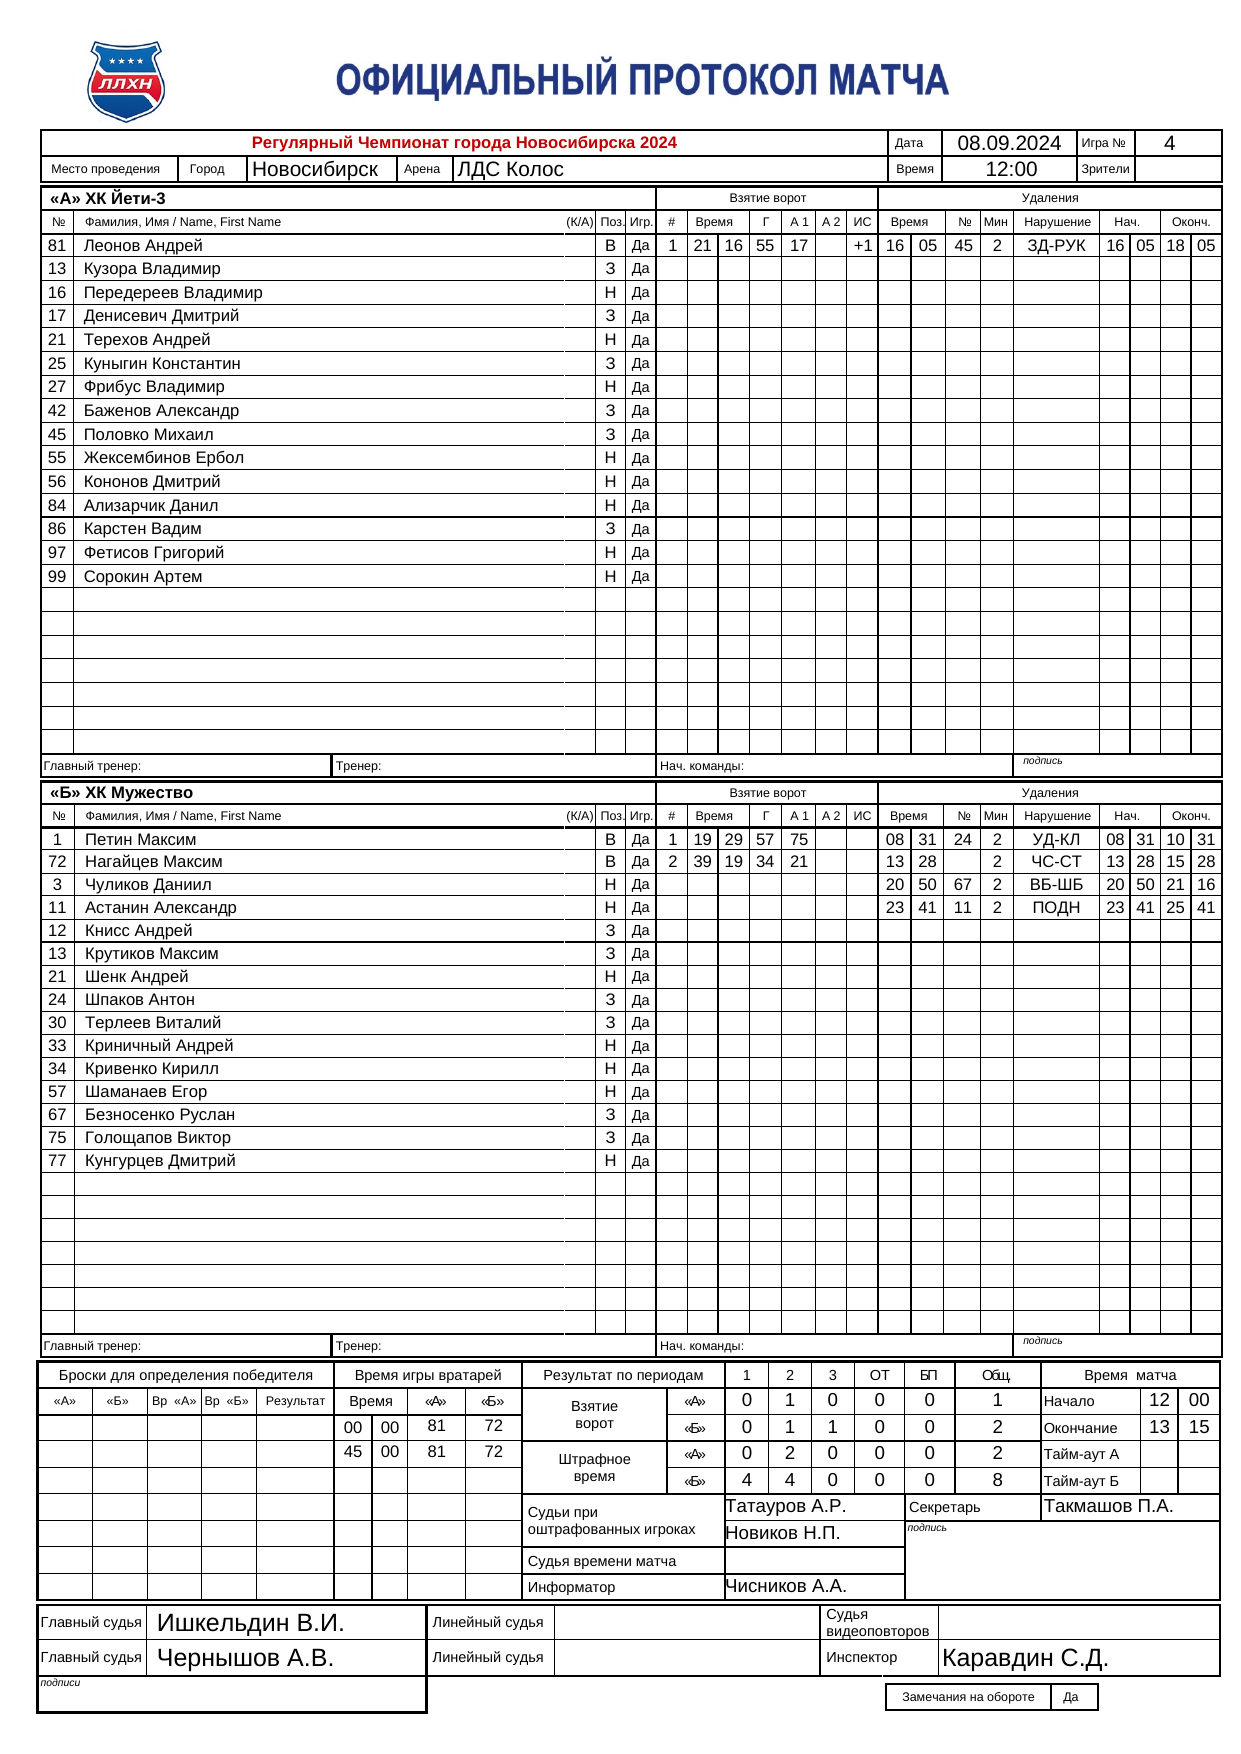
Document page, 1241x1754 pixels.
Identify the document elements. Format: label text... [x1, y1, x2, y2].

table_cell [981, 1196, 1013, 1218]
table_cell Главный судья [39, 1606, 146, 1639]
table_cell [626, 1242, 655, 1264]
table_cell [1014, 328, 1099, 351]
table_cell [946, 612, 980, 634]
table_cell Н [596, 281, 625, 303]
table_cell ИС [847, 211, 877, 233]
table_cell [912, 423, 945, 445]
table_cell [1131, 1288, 1160, 1310]
table_cell [688, 612, 717, 634]
table_cell [1192, 1196, 1221, 1218]
table_cell [816, 1242, 846, 1264]
table_cell [816, 1311, 846, 1333]
table_cell [565, 423, 595, 445]
table_cell 16 [1192, 874, 1221, 895]
table_cell [1100, 1104, 1129, 1126]
table_cell [719, 541, 749, 564]
table_cell [565, 1242, 595, 1264]
table_cell [93, 1521, 147, 1546]
table_cell [565, 1127, 595, 1149]
table_cell [1100, 1081, 1129, 1103]
table_cell [912, 1311, 943, 1333]
table_cell В [596, 850, 625, 872]
table_cell [750, 896, 781, 918]
table_cell [688, 1265, 717, 1287]
table_cell [74, 659, 564, 682]
table_cell [1100, 1035, 1129, 1057]
table_cell [42, 707, 73, 729]
table_cell [257, 1521, 333, 1546]
table_cell [944, 850, 980, 872]
table_cell [981, 281, 1013, 303]
table_cell [1131, 612, 1160, 634]
table_cell [1100, 1288, 1129, 1310]
table_cell [946, 257, 980, 280]
table_cell [596, 1173, 625, 1195]
table_cell [782, 423, 815, 445]
table_cell 05 [912, 235, 945, 256]
table_cell [688, 989, 717, 1011]
table_cell Да [626, 966, 655, 987]
table_cell [688, 1311, 717, 1333]
table_cell [1100, 446, 1129, 469]
table_cell [1100, 989, 1129, 1011]
table_cell [1131, 376, 1160, 398]
table_cell Да [626, 305, 655, 327]
table_cell [1131, 281, 1160, 303]
table_cell [816, 829, 846, 849]
table_cell [782, 1219, 815, 1241]
table_cell [726, 1548, 904, 1573]
table_cell Чернышов А.В. [147, 1640, 425, 1675]
table_cell Главный тренер: [42, 755, 330, 776]
table_cell 67 [944, 874, 980, 895]
table_cell Г [750, 211, 781, 233]
table_cell [93, 1547, 147, 1573]
table_cell [1161, 518, 1190, 540]
table_cell [565, 896, 595, 918]
table_cell [1192, 376, 1221, 398]
table_cell 05 [1131, 235, 1160, 256]
table_cell [816, 1288, 846, 1310]
table_cell [1014, 281, 1099, 303]
table_cell [816, 1035, 846, 1057]
table_header БП [905, 1363, 954, 1387]
table_cell [1100, 612, 1129, 634]
table_cell 1 [657, 235, 687, 256]
table_cell [1161, 1058, 1190, 1079]
table_cell [1161, 1242, 1190, 1264]
table_cell [596, 612, 625, 634]
table_cell Денисевич Дмитрий [74, 305, 564, 327]
table_cell [782, 659, 815, 682]
table_cell [373, 1547, 407, 1573]
table_cell [1131, 707, 1160, 729]
table_cell [782, 518, 815, 540]
table_cell Половко Михаил [74, 423, 564, 445]
table_cell 97 [42, 541, 73, 564]
table_cell подпись [906, 1522, 1219, 1599]
table_cell [946, 328, 980, 351]
table_cell [1014, 1081, 1099, 1103]
table_cell [688, 257, 717, 280]
table_cell [816, 541, 846, 564]
table_cell 20 [879, 874, 910, 895]
table_cell [719, 257, 749, 280]
table_cell [816, 896, 846, 918]
table_cell Куныгин Константин [74, 352, 564, 374]
table_cell [750, 1012, 781, 1033]
table_cell [879, 1242, 910, 1264]
table_cell В [596, 235, 625, 256]
table_cell [879, 920, 910, 941]
table_cell [981, 612, 1013, 634]
table_cell [816, 376, 846, 398]
table_cell # [657, 211, 687, 233]
table_cell Да [626, 850, 655, 872]
table_cell [1161, 1012, 1190, 1033]
table_cell подписи [39, 1677, 425, 1711]
table_cell 99 [42, 565, 73, 587]
table_header Общ. [956, 1363, 1040, 1387]
table_cell (К/А) [565, 211, 595, 233]
table_cell [74, 636, 564, 658]
table_cell «Б» [668, 1415, 724, 1440]
table_cell [466, 1521, 521, 1546]
table_cell [1100, 541, 1129, 564]
table_cell [1014, 423, 1099, 445]
table_cell [816, 235, 846, 256]
table_cell Нач. команды: [657, 1335, 1012, 1356]
table_cell [719, 966, 749, 987]
table_cell Время [688, 805, 749, 826]
table_cell [565, 1219, 595, 1241]
table_cell [944, 943, 980, 964]
table_cell [750, 1265, 781, 1287]
table_cell Г [750, 805, 781, 826]
table_cell [750, 281, 781, 303]
table_cell [847, 989, 877, 1011]
table_cell [1131, 636, 1160, 658]
table_cell 23 [879, 896, 910, 918]
table_cell [657, 1311, 687, 1333]
table_cell [981, 1058, 1013, 1079]
table_cell [782, 328, 815, 351]
table_cell [879, 989, 910, 1011]
table_cell [879, 565, 910, 587]
table_cell [1161, 328, 1190, 351]
table_cell [719, 376, 749, 398]
table_cell 16 [1100, 235, 1129, 256]
table_cell [1192, 541, 1221, 564]
table_cell Ализарчик Данил [74, 494, 564, 516]
table_cell [847, 446, 877, 469]
table_cell [626, 730, 655, 753]
table_cell [1192, 399, 1221, 422]
table_cell [750, 1219, 781, 1241]
table_cell [816, 707, 846, 729]
table_cell Оконч. [1161, 211, 1221, 233]
table_cell [816, 1081, 846, 1103]
table_cell [596, 588, 625, 611]
table_cell [1192, 281, 1221, 303]
table_cell 00 [1179, 1389, 1219, 1413]
table_header 2 [769, 1363, 811, 1387]
table_cell 30 [42, 1012, 74, 1033]
table_cell [657, 683, 687, 706]
table_cell [782, 1150, 815, 1172]
table_cell [1131, 305, 1160, 327]
table_cell Кривенко Кирилл [75, 1058, 564, 1079]
table_cell [565, 1150, 595, 1172]
table_cell [750, 328, 781, 351]
table_cell 2 [769, 1442, 811, 1467]
table_cell [1014, 541, 1099, 564]
table_cell [1014, 707, 1099, 729]
table_cell [946, 588, 980, 611]
table_cell 05 [1192, 235, 1221, 256]
table_cell [981, 1288, 1013, 1310]
table_cell [1014, 683, 1099, 706]
table_cell [981, 1081, 1013, 1103]
table_cell [657, 494, 687, 516]
table_cell [847, 1196, 877, 1218]
table_cell [879, 352, 910, 374]
table_cell [879, 1173, 910, 1195]
table_cell [74, 707, 564, 729]
table_cell [782, 588, 815, 611]
table_cell [688, 1150, 717, 1172]
table_cell [879, 376, 910, 398]
table_cell [912, 376, 945, 398]
table_cell [75, 1173, 564, 1195]
table_cell [1192, 565, 1221, 587]
table_cell [75, 1219, 564, 1241]
table_cell Судья времени матча [523, 1548, 724, 1573]
table_cell 17 [782, 235, 815, 256]
table_cell 55 [750, 235, 781, 256]
table_cell Нач. команды: [657, 755, 1012, 776]
table_cell [1131, 1196, 1160, 1218]
table_header Время матча [1042, 1363, 1219, 1387]
table_cell [1100, 257, 1129, 280]
table_cell [750, 612, 781, 634]
table_cell [719, 423, 749, 445]
table_cell [688, 328, 717, 351]
table_cell [42, 1288, 74, 1310]
table_cell [750, 423, 781, 445]
table_cell [657, 1196, 687, 1218]
table_cell [596, 1311, 625, 1333]
table_cell Кузора Владимир [74, 257, 564, 280]
table_cell [719, 281, 749, 303]
table_cell [1192, 446, 1221, 469]
table_cell [879, 518, 910, 540]
table_header Броски для определения победителя [39, 1363, 333, 1387]
table_cell [74, 730, 564, 753]
table_cell 1 [956, 1389, 1040, 1413]
table_cell [657, 305, 687, 327]
table_cell [816, 518, 846, 540]
table_cell [912, 1173, 943, 1195]
table_cell [75, 1242, 564, 1264]
table_cell [1131, 565, 1160, 587]
table_cell [944, 1196, 980, 1218]
table_cell [626, 659, 655, 682]
table_cell [719, 1104, 749, 1126]
table_cell [565, 518, 595, 540]
table_cell [1014, 659, 1099, 682]
table_cell [847, 565, 877, 587]
table_cell [596, 1242, 625, 1264]
table_cell [42, 588, 73, 611]
table_cell [719, 1127, 749, 1149]
table_cell Н [596, 328, 625, 351]
table_cell [944, 1127, 980, 1149]
table_cell [1014, 257, 1099, 280]
table_cell [879, 470, 910, 493]
table_cell [946, 352, 980, 374]
table_cell [1161, 305, 1190, 327]
table_cell [1192, 730, 1221, 753]
table_cell [408, 1521, 465, 1546]
table_cell [912, 565, 945, 587]
table_cell [782, 612, 815, 634]
table_cell [688, 707, 717, 729]
table_cell [1192, 1311, 1221, 1333]
table_cell [1014, 399, 1099, 422]
table_cell [1179, 1468, 1219, 1493]
table_cell [565, 1288, 595, 1310]
table_cell [688, 1104, 717, 1126]
table_cell [688, 541, 717, 564]
table_cell [74, 683, 564, 706]
table_cell [408, 1468, 465, 1493]
table_cell [565, 352, 595, 374]
table_cell Тайм-аут Б [1042, 1468, 1140, 1493]
table_cell Игр. [626, 211, 655, 233]
table_cell [847, 920, 877, 941]
table_cell [75, 1196, 564, 1218]
table_cell [1100, 1127, 1129, 1149]
table_cell [1100, 399, 1129, 422]
table_cell Ишкельдин В.И. [147, 1606, 425, 1639]
table_cell [981, 966, 1013, 987]
table_cell [1014, 565, 1099, 587]
table_cell [879, 1219, 910, 1241]
table_cell [847, 636, 877, 658]
table_cell 4 [726, 1468, 768, 1493]
table_cell 56 [42, 470, 73, 493]
table_cell [42, 612, 73, 634]
table_cell [816, 1219, 846, 1241]
table_cell 25 [1161, 896, 1190, 918]
table_cell ЧС-СТ [1014, 850, 1099, 872]
table_cell [816, 399, 846, 422]
table_cell [1141, 1441, 1177, 1467]
table_cell 08 [879, 829, 910, 849]
table_cell [879, 1127, 910, 1149]
table_cell [912, 518, 945, 540]
table_cell [688, 1058, 717, 1079]
table_cell [847, 1150, 877, 1172]
table_cell [782, 494, 815, 516]
table_cell 00 [373, 1441, 407, 1467]
table_cell [1192, 1081, 1221, 1103]
table_cell [565, 588, 595, 611]
table_cell [1192, 328, 1221, 351]
table_cell 00 [335, 1416, 371, 1440]
table_cell Фрибус Владимир [74, 376, 564, 398]
table_cell [1131, 1104, 1160, 1126]
table_cell Поз. [596, 805, 625, 826]
table_cell [596, 683, 625, 706]
table_cell [657, 399, 687, 422]
table_cell [1100, 1173, 1129, 1195]
table_cell Да [626, 1150, 655, 1172]
table_cell [1100, 943, 1129, 964]
table_header Взятие ворот [657, 783, 877, 803]
table_cell [879, 1035, 910, 1057]
table_cell [782, 1127, 815, 1149]
table_cell ВБ-ШБ [1014, 874, 1099, 895]
table_cell [719, 943, 749, 964]
table_cell [816, 989, 846, 1011]
table_cell [1099, 1682, 1220, 1711]
table_cell [335, 1547, 371, 1573]
table_cell [1192, 612, 1221, 634]
table_header Взятие ворот [657, 188, 877, 209]
table_cell [847, 376, 877, 398]
table_cell [944, 966, 980, 987]
table_cell 16 [42, 281, 73, 303]
table_cell «А» [39, 1389, 92, 1413]
table_cell 10 [1161, 829, 1190, 849]
table_cell [565, 305, 595, 327]
table_cell [408, 1574, 465, 1599]
table_cell Кононов Дмитрий [74, 470, 564, 493]
table_cell [657, 896, 687, 918]
table_cell [816, 920, 846, 941]
table_cell 72 [466, 1416, 521, 1440]
table_cell [257, 1494, 333, 1520]
table_cell [912, 352, 945, 374]
table_cell З [596, 305, 625, 327]
table_cell [688, 446, 717, 469]
table_cell [879, 707, 910, 729]
table_cell [912, 494, 945, 516]
table_cell Петин Максим [75, 829, 564, 849]
table_cell [1131, 989, 1160, 1011]
table_cell [719, 518, 749, 540]
table_cell [565, 399, 595, 422]
table_cell 21 [42, 966, 74, 987]
table_cell А 2 [816, 211, 846, 233]
table_cell [688, 352, 717, 374]
table_cell [565, 1081, 595, 1103]
table_cell [719, 470, 749, 493]
table_cell [1100, 518, 1129, 540]
table_cell [750, 683, 781, 706]
table_cell [42, 683, 73, 706]
table_cell 45 [335, 1441, 371, 1467]
table_cell [750, 1081, 781, 1103]
table_cell [1014, 612, 1099, 634]
table_cell [847, 707, 877, 729]
table_cell [719, 494, 749, 516]
table_cell [555, 1640, 819, 1675]
table_cell [719, 1173, 749, 1195]
table_cell Шенк Андрей [75, 966, 564, 987]
table_cell Леонов Андрей [74, 235, 564, 256]
table_cell Н [596, 966, 625, 987]
table_cell подпись [1014, 755, 1221, 776]
table_cell [912, 1127, 943, 1149]
table_cell [782, 920, 815, 941]
table_cell [847, 1242, 877, 1264]
table_cell Да [626, 257, 655, 280]
table_cell [750, 376, 781, 398]
table_cell 13 [1141, 1415, 1177, 1440]
table_cell З [596, 352, 625, 374]
table_cell [1100, 659, 1129, 682]
table_header ОТ [855, 1363, 904, 1387]
table_cell [596, 1265, 625, 1287]
table_cell [466, 1468, 521, 1493]
table_cell 1 [769, 1389, 811, 1413]
table_cell [1100, 281, 1129, 303]
table_cell Н [596, 1081, 625, 1103]
table_cell [879, 730, 910, 753]
table_cell Криничный Андрей [75, 1035, 564, 1057]
table_cell [688, 376, 717, 398]
table_cell [782, 257, 815, 280]
table_cell [912, 470, 945, 493]
table_cell [1131, 683, 1160, 706]
table_cell [1131, 1173, 1160, 1195]
table_cell 16 [879, 235, 910, 256]
table_cell [782, 636, 815, 658]
table_cell [596, 730, 625, 753]
table_cell [565, 943, 595, 964]
table_cell А 2 [816, 805, 846, 826]
table_cell [1161, 588, 1190, 611]
table_cell 0 [855, 1442, 904, 1467]
table_cell [750, 518, 781, 540]
table_cell Кунгурцев Дмитрий [75, 1150, 564, 1172]
table_cell Время [879, 805, 943, 826]
table_cell [335, 1574, 371, 1599]
table_cell [688, 730, 717, 753]
table_cell 19 [719, 850, 749, 872]
table_cell [944, 1173, 980, 1195]
table_cell [981, 541, 1013, 564]
table_cell [688, 943, 717, 964]
table_cell 13 [1100, 850, 1129, 872]
table_cell [565, 257, 595, 280]
table_cell 24 [944, 829, 980, 849]
table_cell [782, 446, 815, 469]
table_cell [626, 1219, 655, 1241]
table_cell Книсс Андрей [75, 920, 564, 941]
table_cell Да [626, 470, 655, 493]
table_cell [565, 966, 595, 987]
table_cell Да [626, 328, 655, 351]
table_cell [688, 305, 717, 327]
table_cell [1192, 1035, 1221, 1057]
table_cell [1131, 1265, 1160, 1287]
table_cell 28 [912, 850, 943, 872]
table_cell [657, 470, 687, 493]
table_cell [719, 446, 749, 469]
table_cell [1192, 257, 1221, 280]
table_cell [565, 1311, 595, 1333]
table_cell 21 [688, 235, 717, 256]
table_cell [912, 966, 943, 987]
table_cell [847, 1288, 877, 1310]
table_cell [719, 1288, 749, 1310]
table_cell [39, 1574, 92, 1599]
table_cell [946, 305, 980, 327]
table_cell № [946, 211, 980, 233]
table_cell [912, 1012, 943, 1033]
table_cell Главный тренер: [42, 1335, 330, 1356]
table_cell Нач. [1100, 805, 1160, 826]
table_cell 34 [750, 850, 781, 872]
table_cell [688, 920, 717, 941]
table_cell Судьи при оштрафованных игроках [523, 1495, 724, 1546]
table_cell [981, 305, 1013, 327]
table_cell [1161, 683, 1190, 706]
table_cell [816, 305, 846, 327]
table_cell Да [626, 541, 655, 564]
table_cell [688, 423, 717, 445]
table_cell [816, 659, 846, 682]
table_cell 0 [855, 1415, 904, 1440]
table_cell 2 [956, 1415, 1040, 1440]
table_cell 72 [466, 1441, 521, 1467]
table_cell Да [626, 829, 655, 849]
table_cell [688, 1012, 717, 1033]
table_cell [565, 541, 595, 564]
table_cell [816, 1127, 846, 1149]
table_cell [1100, 966, 1129, 987]
table_cell [981, 989, 1013, 1011]
table_cell [782, 281, 815, 303]
table_cell 0 [726, 1415, 768, 1440]
table_cell Каравдин С.Д. [939, 1640, 1219, 1675]
table_cell [816, 1196, 846, 1218]
table_cell [879, 1288, 910, 1310]
table_header «Б» ХК Мужество [42, 783, 655, 803]
table_cell [1131, 1127, 1160, 1149]
table_cell Новосибирск [248, 157, 396, 181]
table_cell [847, 1104, 877, 1126]
table_cell Н [596, 896, 625, 918]
table_cell [816, 1058, 846, 1079]
table_cell [719, 1150, 749, 1172]
table_cell [93, 1416, 147, 1440]
table_cell [565, 1265, 595, 1287]
table_cell [879, 1311, 910, 1333]
table_cell [74, 612, 564, 634]
table_cell 0 [905, 1442, 954, 1467]
table_cell [202, 1441, 256, 1467]
table_cell [1131, 399, 1160, 422]
table_cell [847, 588, 877, 611]
table_cell [750, 1127, 781, 1149]
table_cell [750, 1173, 781, 1195]
table_cell [981, 683, 1013, 706]
table_cell [782, 1104, 815, 1126]
table_cell Оконч. [1161, 805, 1221, 826]
table_cell [816, 1173, 846, 1195]
table_cell Голощапов Виктор [75, 1127, 564, 1149]
table_cell [879, 943, 910, 964]
table_cell [981, 1012, 1013, 1033]
table_cell [1014, 446, 1099, 469]
table_cell Да [626, 518, 655, 540]
table_cell [42, 730, 73, 753]
table_cell Такмашов П.А. [1042, 1495, 1219, 1520]
table_cell [847, 423, 877, 445]
table_cell [816, 257, 846, 280]
table_cell [912, 920, 943, 941]
table_cell [657, 423, 687, 445]
table_cell [847, 1173, 877, 1195]
table_cell [626, 612, 655, 634]
table_cell [657, 659, 687, 682]
table_cell [565, 446, 595, 469]
table_cell № [42, 211, 73, 233]
table_cell [912, 1058, 943, 1079]
table_cell [688, 874, 717, 895]
table_cell [782, 896, 815, 918]
table_cell [1192, 423, 1221, 445]
table_cell Да [626, 494, 655, 516]
table_cell № [42, 805, 74, 826]
table_cell [981, 659, 1013, 682]
table_cell [946, 659, 980, 682]
table_cell Да [626, 446, 655, 469]
table_cell [565, 281, 595, 303]
table_cell З [596, 1127, 625, 1149]
table_cell [1192, 1265, 1221, 1287]
table_cell [688, 565, 717, 587]
table_cell [688, 659, 717, 682]
table_cell Да [626, 896, 655, 918]
table_cell [750, 399, 781, 422]
table_cell [1100, 1012, 1129, 1033]
table_cell 18 [1161, 235, 1190, 256]
table_cell [750, 730, 781, 753]
table_cell Нагайцев Максим [75, 850, 564, 872]
table_cell 81 [408, 1441, 465, 1467]
table_cell ПОДН [1014, 896, 1099, 918]
table_cell Да [626, 1127, 655, 1149]
table_cell [596, 1288, 625, 1310]
table_cell [847, 966, 877, 987]
table_cell Да [626, 1035, 655, 1057]
table_cell [565, 328, 595, 351]
table_cell [816, 1265, 846, 1287]
table_cell [719, 1058, 749, 1079]
table_cell [981, 920, 1013, 941]
table_cell 2 [956, 1442, 1040, 1467]
table_cell [688, 470, 717, 493]
table_cell 81 [42, 235, 73, 256]
table_cell [42, 1265, 74, 1287]
table_cell 13 [42, 257, 73, 280]
table_cell [1161, 376, 1190, 398]
table_cell [657, 636, 687, 658]
table_cell [912, 1242, 943, 1264]
table_cell 57 [42, 1081, 74, 1103]
table_cell 77 [42, 1150, 74, 1172]
table_cell [946, 730, 980, 753]
table_cell № [944, 805, 980, 826]
table_cell [912, 659, 945, 682]
table_cell [912, 588, 945, 611]
table_cell [335, 1521, 371, 1546]
table_header 4 [1136, 131, 1221, 155]
table_cell 4 [769, 1468, 811, 1493]
table_cell [847, 518, 877, 540]
table_cell А 1 [782, 211, 815, 233]
table_cell [1161, 920, 1190, 941]
table_cell [565, 1196, 595, 1218]
table_cell [719, 1035, 749, 1057]
table_cell [750, 707, 781, 729]
table_cell [847, 1311, 877, 1333]
table_header Дата [889, 131, 941, 155]
table_cell [879, 1081, 910, 1103]
table_cell [1161, 1196, 1190, 1218]
table_cell [626, 1311, 655, 1333]
table_cell 31 [912, 829, 943, 849]
table_cell [148, 1494, 201, 1520]
table_cell [847, 541, 877, 564]
table_cell Мин [981, 805, 1013, 826]
table_cell [816, 494, 846, 516]
table_cell [782, 683, 815, 706]
table_cell [981, 730, 1013, 753]
table_cell [946, 376, 980, 398]
table_cell [1161, 352, 1190, 374]
table_cell Фамилия, Имя / Name, First Name [74, 211, 565, 233]
table_cell [257, 1441, 333, 1467]
table_cell [1192, 1288, 1221, 1310]
table_cell [1014, 1265, 1099, 1287]
table_cell [782, 966, 815, 987]
table_cell [750, 257, 781, 280]
table_cell 12 [42, 920, 74, 941]
table_cell Карстен Вадим [74, 518, 564, 540]
table_cell [912, 541, 945, 564]
table_cell [1161, 1288, 1190, 1310]
table_cell З [596, 989, 625, 1011]
table_cell [719, 328, 749, 351]
table_cell 1 [657, 829, 687, 849]
table_cell Да [626, 399, 655, 422]
table_cell [42, 636, 73, 658]
table_cell [202, 1574, 256, 1599]
table_cell [912, 612, 945, 634]
table_header Регулярный Чемпионат города Новосибирска 2024 [42, 131, 887, 155]
table_cell [657, 1058, 687, 1079]
table_cell [657, 257, 687, 280]
table_cell [148, 1468, 201, 1493]
table_cell [202, 1468, 256, 1493]
table_cell [719, 707, 749, 729]
table_cell 25 [42, 352, 73, 374]
table_cell [816, 423, 846, 445]
table_cell [944, 1104, 980, 1126]
table_cell [879, 541, 910, 564]
table_cell [1179, 1441, 1219, 1467]
table_cell [750, 1288, 781, 1310]
table_cell [1014, 1012, 1099, 1033]
table_cell [148, 1574, 201, 1599]
table_cell ИС [847, 805, 877, 826]
table_cell Да [626, 1012, 655, 1033]
table_cell 11 [42, 896, 74, 918]
table_cell [373, 1494, 407, 1520]
table_cell [782, 1058, 815, 1079]
table_cell [750, 1196, 781, 1218]
table_cell [782, 1265, 815, 1287]
table_cell [1192, 1219, 1221, 1241]
table_cell [565, 829, 595, 849]
table_cell З [596, 1012, 625, 1033]
table_cell [879, 423, 910, 445]
table_cell 12:00 [943, 157, 1076, 181]
table_cell 41 [1192, 896, 1221, 918]
table_cell [75, 1288, 564, 1310]
table_cell [946, 494, 980, 516]
table_cell Время [688, 211, 749, 233]
table_cell [565, 989, 595, 1011]
table_cell [847, 874, 877, 895]
table_cell Сорокин Артем [74, 565, 564, 587]
table_cell [816, 874, 846, 895]
table_cell Н [596, 541, 625, 564]
table_cell Штрафное время [523, 1442, 666, 1493]
table_cell [202, 1494, 256, 1520]
table_cell [373, 1468, 407, 1493]
table_cell [565, 494, 595, 516]
table_cell [1192, 352, 1221, 374]
table_cell Терехов Андрей [74, 328, 564, 351]
table_cell [565, 470, 595, 493]
table_cell Нарушение [1014, 211, 1099, 233]
table_cell [847, 659, 877, 682]
table_cell [657, 612, 687, 634]
table_cell [912, 730, 945, 753]
table_cell [657, 1242, 687, 1264]
table_cell [981, 636, 1013, 658]
table_cell [74, 588, 564, 611]
table_cell [847, 399, 877, 422]
table_cell [1192, 470, 1221, 493]
table_cell 2 [981, 235, 1013, 256]
table_cell [946, 423, 980, 445]
table_cell [912, 1196, 943, 1218]
table_cell Игр. [626, 805, 655, 826]
table_cell [719, 874, 749, 895]
table_cell [847, 943, 877, 964]
table_cell [1161, 1265, 1190, 1287]
table_cell [750, 943, 781, 964]
table_cell 41 [912, 896, 943, 918]
table_cell 2 [981, 829, 1013, 849]
table_cell Место проведения [42, 157, 177, 181]
table_cell [944, 1012, 980, 1033]
table_cell [750, 1058, 781, 1079]
table_cell [1131, 1150, 1160, 1172]
table_cell Чуликов Даниил [75, 874, 564, 895]
table_cell [883, 1677, 1220, 1681]
table_cell [946, 565, 980, 587]
table_cell [257, 1468, 333, 1493]
table_cell [1100, 423, 1129, 445]
table_cell [879, 305, 910, 327]
table_cell [1161, 1081, 1190, 1103]
table_cell [688, 683, 717, 706]
table_cell [719, 612, 749, 634]
table_cell [912, 1081, 943, 1103]
table_cell [912, 281, 945, 303]
table_cell «Б » [466, 1389, 521, 1413]
table_cell [816, 588, 846, 611]
table_cell Н [596, 1150, 625, 1172]
table_cell [1131, 518, 1160, 540]
table_cell [1014, 943, 1099, 964]
table_cell [1014, 636, 1099, 658]
table_cell [596, 1196, 625, 1218]
table_cell [750, 305, 781, 327]
table_cell [1131, 352, 1160, 374]
table_cell [782, 874, 815, 895]
table_cell [1014, 1150, 1099, 1172]
table_cell 0 [855, 1468, 904, 1493]
table_cell [816, 683, 846, 706]
table_cell [879, 1012, 910, 1033]
table_cell 0 [726, 1389, 768, 1413]
table_cell 1 [812, 1415, 854, 1440]
table_cell [750, 541, 781, 564]
table_cell [750, 588, 781, 611]
table_cell [93, 1468, 147, 1493]
table_cell Шпаков Антон [75, 989, 564, 1011]
table_cell [1131, 966, 1160, 987]
table_cell [782, 1288, 815, 1310]
table_cell [847, 829, 877, 849]
table_cell [981, 446, 1013, 469]
table_cell [981, 423, 1013, 445]
table_cell А 1 [782, 805, 815, 826]
table_cell [879, 588, 910, 611]
table_cell Н [596, 494, 625, 516]
table_cell [657, 920, 687, 941]
table_cell [1192, 1242, 1221, 1264]
table_cell [657, 588, 687, 611]
table_cell [750, 565, 781, 587]
table_cell [981, 1311, 1013, 1333]
table_cell 81 [408, 1416, 465, 1440]
table_cell [719, 305, 749, 327]
table_cell [565, 850, 595, 872]
table_cell +1 [847, 235, 877, 256]
table_cell [39, 1441, 92, 1467]
table_header 1 [726, 1363, 768, 1387]
table_cell [1192, 1173, 1221, 1195]
table_cell [750, 874, 781, 895]
table_cell 12 [1141, 1389, 1177, 1413]
table_cell [719, 920, 749, 941]
table_cell [373, 1574, 407, 1599]
table_cell [946, 470, 980, 493]
table_cell [719, 683, 749, 706]
table_cell Линейный судья [428, 1640, 554, 1675]
table_cell [946, 707, 980, 729]
table_cell [42, 1196, 74, 1218]
table_cell 13 [879, 850, 910, 872]
table_cell [596, 659, 625, 682]
table_cell [944, 1288, 980, 1310]
table_cell [1014, 989, 1099, 1011]
table_cell [657, 1288, 687, 1310]
table_cell [912, 636, 945, 658]
table_header Результат по периодам [523, 1363, 724, 1387]
table_cell ЗД-РУК [1014, 235, 1099, 256]
table_cell [565, 1058, 595, 1079]
table_cell [879, 683, 910, 706]
table_cell [946, 446, 980, 469]
table_cell [1192, 494, 1221, 516]
table_cell [719, 1219, 749, 1241]
table_cell [939, 1606, 1219, 1639]
table_cell [1192, 683, 1221, 706]
table_cell [466, 1547, 521, 1573]
table_cell 45 [946, 235, 980, 256]
table_cell [912, 257, 945, 280]
table_cell [1131, 1242, 1160, 1264]
table_cell [1100, 588, 1129, 611]
table_cell 34 [42, 1058, 74, 1079]
table_cell [688, 1081, 717, 1103]
table_cell [879, 399, 910, 422]
table_cell [1161, 1127, 1190, 1149]
table_cell Инспектор [821, 1640, 938, 1675]
table_cell [42, 1219, 74, 1241]
table_cell [1014, 1058, 1099, 1079]
table_cell [75, 1265, 564, 1287]
table_cell [719, 399, 749, 422]
table_cell [912, 943, 943, 964]
table_cell [782, 1081, 815, 1103]
table_cell [373, 1521, 407, 1546]
table_cell [719, 896, 749, 918]
table_cell Поз. [596, 211, 625, 233]
table_cell [782, 943, 815, 964]
table_cell [657, 1127, 687, 1149]
table_cell [944, 1311, 980, 1333]
table_cell [750, 446, 781, 469]
table_cell «Б» [93, 1389, 147, 1413]
table_cell [944, 1150, 980, 1172]
table_cell [750, 494, 781, 516]
table_cell [1192, 518, 1221, 540]
table_cell [1131, 659, 1160, 682]
table_cell [1161, 659, 1190, 682]
table_cell [1161, 1219, 1190, 1241]
table_cell [202, 1547, 256, 1573]
table_cell Н [596, 1058, 625, 1079]
table_cell [688, 281, 717, 303]
table_cell [657, 1219, 687, 1241]
table_cell [1192, 588, 1221, 611]
table_cell [596, 1219, 625, 1241]
table_cell [657, 966, 687, 987]
table_cell 27 [42, 376, 73, 398]
table_cell [565, 1012, 595, 1033]
table_cell [1141, 1468, 1177, 1493]
table_cell [944, 1219, 980, 1241]
table_cell [946, 636, 980, 658]
table_cell 16 [719, 235, 749, 256]
table_cell [750, 352, 781, 374]
table_cell [39, 1468, 92, 1493]
table_cell Передереев Владимир [74, 281, 564, 303]
table_cell [782, 1196, 815, 1218]
table_cell [688, 518, 717, 540]
table_cell [847, 612, 877, 634]
table_cell [944, 1058, 980, 1079]
table_cell [565, 1173, 595, 1195]
table_cell [750, 920, 781, 941]
table_cell [750, 1104, 781, 1126]
table_cell [565, 920, 595, 941]
table_cell [912, 399, 945, 422]
table_cell Нарушение [1014, 805, 1099, 826]
table_cell [981, 470, 1013, 493]
table_cell «А» [668, 1389, 724, 1413]
table_cell [1100, 1242, 1129, 1264]
table_cell 0 [905, 1389, 954, 1413]
table_cell [1131, 1219, 1160, 1241]
table_cell [1100, 328, 1129, 351]
table_cell Терлеев Виталий [75, 1012, 564, 1033]
table_cell [1131, 470, 1160, 493]
table_cell [912, 1265, 943, 1287]
table_cell Да [626, 874, 655, 895]
table_cell [1014, 588, 1099, 611]
table_cell [847, 470, 877, 493]
table_cell [912, 1035, 943, 1057]
table_cell З [596, 518, 625, 540]
table_cell [1161, 281, 1190, 303]
table_cell 0 [812, 1468, 854, 1493]
table_cell Город [179, 157, 246, 181]
table_cell [944, 1035, 980, 1057]
table_cell [148, 1441, 201, 1467]
table_cell [1100, 920, 1129, 941]
table_cell Н [596, 446, 625, 469]
table_cell [626, 683, 655, 706]
table_cell [1100, 730, 1129, 753]
table_cell 86 [42, 518, 73, 540]
table_cell [1192, 305, 1221, 327]
table_cell [981, 1150, 1013, 1172]
table_cell [816, 943, 846, 964]
table_cell Линейный судья [428, 1606, 554, 1639]
table_cell [596, 707, 625, 729]
table_cell Астанин Александр [75, 896, 564, 918]
table_cell [1014, 470, 1099, 493]
table_cell [719, 659, 749, 682]
table_cell Да [626, 1104, 655, 1126]
table_cell Время [335, 1389, 407, 1413]
table_cell 31 [1192, 829, 1221, 849]
table_cell [944, 920, 980, 941]
table_cell [93, 1494, 147, 1520]
table_cell [750, 659, 781, 682]
table_cell [93, 1441, 147, 1467]
table_cell [688, 1242, 717, 1264]
table_cell Н [596, 376, 625, 398]
table_cell [750, 1035, 781, 1057]
table_cell [981, 943, 1013, 964]
table_cell Да [626, 352, 655, 374]
table_cell [719, 730, 749, 753]
table_cell [782, 1012, 815, 1033]
table_cell [816, 281, 846, 303]
table_cell Да [626, 423, 655, 445]
table_cell [257, 1547, 333, 1573]
table_cell [1131, 730, 1160, 753]
table_cell [816, 1150, 846, 1172]
table_cell [1192, 659, 1221, 682]
table_cell [879, 257, 910, 280]
table_cell [1131, 494, 1160, 516]
table_cell [428, 1677, 882, 1711]
table_cell [257, 1416, 333, 1440]
table_cell [847, 1219, 877, 1241]
table_cell Мин [981, 211, 1013, 233]
table_cell [1192, 636, 1221, 658]
table_cell [565, 707, 595, 729]
table_cell З [596, 943, 625, 964]
table_cell 50 [912, 874, 943, 895]
table_header «А» ХК Йети-3 [42, 188, 655, 209]
table_cell [1014, 1311, 1099, 1333]
table_cell [39, 1547, 92, 1573]
table_cell [1192, 966, 1221, 987]
table_cell Результат [257, 1389, 333, 1413]
table_cell [944, 1081, 980, 1103]
table_cell [912, 328, 945, 351]
table_cell [1014, 920, 1099, 941]
table_cell [565, 730, 595, 753]
table_cell [879, 1058, 910, 1079]
table_cell [39, 1521, 92, 1546]
table_cell [816, 446, 846, 469]
table_cell З [596, 920, 625, 941]
table_cell 55 [42, 446, 73, 469]
table_cell [688, 399, 717, 422]
table_cell [1161, 636, 1190, 658]
table_cell 84 [42, 494, 73, 516]
table_cell [1161, 1150, 1190, 1172]
table_cell [42, 1311, 74, 1333]
table_cell [1014, 1288, 1099, 1310]
table_cell [688, 896, 717, 918]
table_cell [148, 1521, 201, 1546]
table_cell 21 [42, 328, 73, 351]
table_cell Арена [398, 157, 452, 181]
table_header Время игры вратарей [335, 1363, 521, 1387]
table_cell [626, 1265, 655, 1287]
table_cell [879, 1196, 910, 1218]
table_cell [1131, 446, 1160, 469]
table_cell [912, 305, 945, 327]
table_cell [565, 612, 595, 634]
table_cell [75, 1311, 564, 1333]
table_cell [946, 518, 980, 540]
table_cell [688, 1035, 717, 1057]
table_header Удаления [879, 188, 1221, 209]
table_cell Секретарь [906, 1495, 1040, 1520]
table_cell [657, 328, 687, 351]
table_cell [847, 683, 877, 706]
table_cell [1131, 1081, 1160, 1103]
table_cell 15 [1161, 850, 1190, 872]
table_cell [1131, 541, 1160, 564]
table_cell 8 [956, 1468, 1040, 1493]
table_cell [1161, 470, 1190, 493]
table_header Замечания на обороте [887, 1685, 1050, 1709]
table_cell 23 [1100, 896, 1129, 918]
table_cell [1131, 920, 1160, 941]
table_cell Зрители [1078, 157, 1134, 181]
table_cell [816, 1012, 846, 1033]
table_cell 3 [42, 874, 74, 895]
table_cell 57 [750, 829, 781, 849]
table_cell [1192, 1127, 1221, 1149]
table_cell Жексембинов Ербол [74, 446, 564, 469]
table_cell [202, 1416, 256, 1440]
table_cell [1014, 1104, 1099, 1126]
table_cell [688, 1288, 717, 1310]
table_cell [981, 494, 1013, 516]
table_cell [946, 281, 980, 303]
table_cell [657, 874, 687, 895]
table_cell [657, 707, 687, 729]
table_cell [879, 1265, 910, 1287]
table_cell 45 [42, 423, 73, 445]
table_cell [1161, 1311, 1190, 1333]
table_cell «А» [408, 1389, 465, 1413]
table_cell [847, 1035, 877, 1057]
table_cell [466, 1574, 521, 1599]
table_cell 2 [981, 850, 1013, 872]
table_cell [1192, 920, 1221, 941]
table_cell [657, 1012, 687, 1033]
table_cell [148, 1547, 201, 1573]
table_header Игра № [1078, 131, 1134, 155]
table_cell [626, 1196, 655, 1218]
table_cell «Б» [668, 1468, 724, 1493]
table_cell [981, 1265, 1013, 1287]
table_cell З [596, 257, 625, 280]
table_cell [42, 659, 73, 682]
table_cell [981, 1173, 1013, 1195]
table_cell [1161, 399, 1190, 422]
table_cell [944, 1242, 980, 1264]
table_cell [565, 683, 595, 706]
table_cell [42, 1242, 74, 1264]
table_cell [847, 1265, 877, 1287]
table_cell [39, 1494, 92, 1520]
table_cell [1161, 1104, 1190, 1126]
table_cell [750, 989, 781, 1011]
table_cell [1014, 494, 1099, 516]
table_cell [847, 281, 877, 303]
table_cell [555, 1606, 819, 1639]
table_cell [1192, 1058, 1221, 1079]
table_cell [782, 707, 815, 729]
table_cell [657, 1150, 687, 1172]
table_cell [1014, 1127, 1099, 1149]
table_cell [1161, 707, 1190, 729]
table_cell 33 [42, 1035, 74, 1057]
table_cell 0 [855, 1389, 904, 1413]
table_cell [657, 989, 687, 1011]
table_cell 50 [1131, 874, 1160, 895]
table_cell [1100, 470, 1129, 493]
table_cell [565, 565, 595, 587]
table_cell [847, 1058, 877, 1079]
table_cell [1136, 157, 1221, 181]
table_cell [1161, 612, 1190, 634]
table_cell Н [596, 470, 625, 493]
table_cell [1014, 966, 1099, 987]
table_cell [750, 470, 781, 493]
table_cell [1161, 1035, 1190, 1057]
table_cell [879, 612, 910, 634]
table_cell Судья видеоповторов [821, 1606, 938, 1639]
table_cell [782, 1035, 815, 1057]
table_cell 0 [812, 1442, 854, 1467]
table_cell [1100, 1265, 1129, 1287]
table_cell [782, 470, 815, 493]
table_cell Главный судья [39, 1640, 146, 1675]
table_cell [657, 446, 687, 469]
table_cell Да [626, 376, 655, 398]
table_cell 28 [1192, 850, 1221, 872]
table_cell [782, 565, 815, 587]
table_cell [1131, 1012, 1160, 1033]
table_cell 2 [981, 874, 1013, 895]
table_cell [750, 1311, 781, 1333]
table_cell [782, 989, 815, 1011]
table_cell [816, 470, 846, 493]
table_cell 24 [42, 989, 74, 1011]
table_cell [879, 966, 910, 987]
table_cell [719, 352, 749, 374]
picture [5, 28, 1179, 129]
table_cell «А» [668, 1442, 724, 1467]
table_cell [565, 659, 595, 682]
table_cell [750, 966, 781, 987]
table_cell 31 [1131, 829, 1160, 849]
table_cell [1161, 565, 1190, 587]
table_cell [1131, 328, 1160, 351]
table_cell [847, 494, 877, 516]
table_cell [1192, 1150, 1221, 1172]
table_cell [912, 683, 945, 706]
table_cell [335, 1468, 371, 1493]
table_cell 00 [373, 1416, 407, 1440]
table_cell 28 [1131, 850, 1160, 872]
table_cell [981, 352, 1013, 374]
table_cell [1131, 1311, 1160, 1333]
table_cell [657, 518, 687, 540]
table_cell [1161, 446, 1190, 469]
table_cell [408, 1547, 465, 1573]
table_cell [565, 235, 595, 256]
table_cell 39 [688, 850, 717, 872]
table_cell [847, 305, 877, 327]
table_cell [1161, 1173, 1190, 1195]
table_cell [688, 636, 717, 658]
table_cell [1100, 494, 1129, 516]
table_cell 29 [719, 829, 749, 849]
table_cell [782, 1242, 815, 1264]
table_cell УД-КЛ [1014, 829, 1099, 849]
table_cell [782, 376, 815, 398]
table_cell [816, 730, 846, 753]
table_cell [750, 1242, 781, 1264]
table_cell Фетисов Григорий [74, 541, 564, 564]
table_cell [657, 1104, 687, 1126]
table_cell Н [596, 1035, 625, 1057]
table_cell [1100, 1150, 1129, 1172]
table_cell [719, 989, 749, 1011]
table_cell [981, 1127, 1013, 1149]
table_cell 0 [905, 1468, 954, 1493]
table_cell Да [626, 235, 655, 256]
table_cell 21 [782, 850, 815, 872]
table_cell [688, 1219, 717, 1241]
table_cell [466, 1494, 521, 1520]
table_cell [1131, 1058, 1160, 1079]
table_cell [565, 874, 595, 895]
table_cell [946, 399, 980, 422]
table_cell [1161, 257, 1190, 280]
table_cell [688, 588, 717, 611]
table_cell [657, 943, 687, 964]
table_cell [879, 281, 910, 303]
table_cell [946, 683, 980, 706]
table_cell [719, 1081, 749, 1103]
table_cell [565, 376, 595, 398]
table_cell [657, 352, 687, 374]
table_cell [719, 636, 749, 658]
table_cell 08 [1100, 829, 1129, 849]
table_cell [847, 1012, 877, 1033]
table_cell 19 [688, 829, 717, 849]
table_cell Н [596, 565, 625, 587]
table_cell [1192, 1012, 1221, 1033]
table_header 3 [812, 1363, 854, 1387]
table_cell [626, 1173, 655, 1195]
table_cell [981, 376, 1013, 398]
table_cell [847, 1081, 877, 1103]
table_cell Тренер: [333, 755, 655, 776]
table_cell [1192, 1104, 1221, 1126]
table_cell [565, 1104, 595, 1126]
table_cell [981, 1219, 1013, 1241]
table_cell [816, 565, 846, 587]
table_cell Тренер: [333, 1335, 655, 1356]
table_cell [981, 518, 1013, 540]
table_cell [879, 636, 910, 658]
table_cell [657, 565, 687, 587]
table_cell [912, 1150, 943, 1172]
table_cell подпись [1014, 1335, 1221, 1356]
table_cell [1014, 376, 1099, 398]
table_cell [946, 541, 980, 564]
table_cell [657, 541, 687, 564]
table_cell [688, 1196, 717, 1218]
table_cell [847, 328, 877, 351]
table_cell Да [626, 943, 655, 964]
table_cell [1131, 588, 1160, 611]
table_cell Да [626, 1081, 655, 1103]
table_cell Фамилия, Имя / Name, First Name [75, 805, 565, 826]
table_cell [1192, 707, 1221, 729]
table_cell [335, 1494, 371, 1520]
table_cell [1131, 1035, 1160, 1057]
table_cell [39, 1416, 92, 1440]
table_cell 0 [726, 1442, 768, 1467]
table_cell [981, 1242, 1013, 1264]
table_cell 13 [42, 943, 74, 964]
table_cell [719, 1265, 749, 1287]
table_cell [1100, 352, 1129, 374]
table_cell [1131, 943, 1160, 964]
table_cell Начало [1042, 1389, 1140, 1413]
table_cell [782, 352, 815, 374]
table_cell [688, 1127, 717, 1149]
table_cell [1014, 1196, 1099, 1218]
table_cell [1014, 730, 1099, 753]
table_cell Время [879, 211, 945, 233]
table_cell Нач. [1100, 211, 1160, 233]
table_cell [1192, 989, 1221, 1011]
table_cell Да [626, 281, 655, 303]
table_cell Да [626, 920, 655, 941]
table_cell [93, 1574, 147, 1599]
table_cell [626, 1288, 655, 1310]
table_cell [816, 966, 846, 987]
table_cell 75 [782, 829, 815, 849]
table_cell (К/А) [565, 805, 595, 826]
table_cell [1014, 518, 1099, 540]
table_cell 1 [42, 829, 74, 849]
table_cell [688, 1173, 717, 1195]
table_cell [657, 1035, 687, 1057]
table_cell [657, 730, 687, 753]
table_cell [719, 1242, 749, 1264]
table_cell Крутиков Максим [75, 943, 564, 964]
table_cell [816, 328, 846, 351]
table_cell [42, 1173, 74, 1195]
table_cell [719, 565, 749, 587]
table_cell [1131, 423, 1160, 445]
table_cell [816, 352, 846, 374]
table_cell [1100, 683, 1129, 706]
table_header Удаления [879, 783, 1221, 803]
table_cell [657, 1265, 687, 1287]
table_cell [912, 1219, 943, 1241]
table_cell [847, 896, 877, 918]
table_cell [879, 328, 910, 351]
table_cell Шаманаев Егор [75, 1081, 564, 1103]
table_cell [912, 1288, 943, 1310]
table_cell [657, 1173, 687, 1195]
table_cell [912, 1104, 943, 1126]
table_cell Да [626, 989, 655, 1011]
table_cell [1161, 541, 1190, 564]
table_cell [782, 541, 815, 564]
table_cell [879, 1150, 910, 1172]
table_cell [1014, 352, 1099, 374]
table_cell [719, 1196, 749, 1218]
table_cell Взятие ворот [523, 1389, 666, 1440]
table_cell [148, 1416, 201, 1440]
table_cell [782, 1173, 815, 1195]
table_cell [981, 1035, 1013, 1057]
table_cell [408, 1494, 465, 1520]
table_cell 75 [42, 1127, 74, 1149]
table_cell [879, 446, 910, 469]
table_cell Татауров А.Р. [726, 1495, 904, 1520]
table_cell 72 [42, 850, 74, 872]
table_cell ЛДС Колос [454, 157, 887, 181]
table_cell [981, 588, 1013, 611]
table_cell [688, 494, 717, 516]
table_cell [981, 328, 1013, 351]
table_cell [1161, 989, 1190, 1011]
table_cell 17 [42, 305, 73, 327]
table_cell [847, 1127, 877, 1149]
table_cell [981, 1104, 1013, 1126]
table_cell [565, 636, 595, 658]
table_cell [782, 399, 815, 422]
table_cell [879, 659, 910, 682]
table_cell [782, 1311, 815, 1333]
table_cell [596, 636, 625, 658]
table_cell Вр «Б» [202, 1389, 256, 1413]
table_cell 42 [42, 399, 73, 422]
table_cell [847, 352, 877, 374]
table_cell [688, 966, 717, 987]
table_cell Новиков Н.П. [726, 1521, 904, 1546]
table_cell [944, 989, 980, 1011]
table_cell Информатор [523, 1575, 724, 1599]
table_cell [1014, 305, 1099, 327]
table_cell 11 [944, 896, 980, 918]
table_cell [816, 612, 846, 634]
table_cell Вр «А» [148, 1389, 201, 1413]
table_cell [1161, 423, 1190, 445]
table_header 08.09.2024 [943, 131, 1076, 155]
table_cell [1131, 257, 1160, 280]
table_cell [1192, 943, 1221, 964]
table_cell [626, 588, 655, 611]
table_cell [1014, 1035, 1099, 1057]
table_cell [626, 707, 655, 729]
table_cell [912, 989, 943, 1011]
table_cell Тайм-аут А [1042, 1441, 1140, 1467]
table_cell [944, 1265, 980, 1287]
table_cell 21 [1161, 874, 1190, 895]
table_cell Безносенко Руслан [75, 1104, 564, 1126]
table_cell Окончание [1042, 1415, 1140, 1440]
table_cell [816, 636, 846, 658]
table_cell [981, 257, 1013, 280]
table_cell [1100, 1058, 1129, 1079]
table_cell [1161, 943, 1190, 964]
table_cell [981, 399, 1013, 422]
table_cell [1100, 1311, 1129, 1333]
table_cell [816, 850, 846, 872]
table_cell [1100, 565, 1129, 587]
table_cell [816, 1104, 846, 1126]
table_cell [1014, 1219, 1099, 1241]
table_cell [782, 730, 815, 753]
table_cell [847, 850, 877, 872]
table_cell [1100, 376, 1129, 398]
table_cell [750, 636, 781, 658]
table_cell 41 [1131, 896, 1160, 918]
table_cell [1100, 1219, 1129, 1241]
table_cell [1100, 305, 1129, 327]
table_cell [879, 494, 910, 516]
table_cell [1100, 636, 1129, 658]
table_cell [719, 1012, 749, 1033]
table_cell [565, 1035, 595, 1057]
table_header Да [1052, 1685, 1097, 1709]
table_cell [657, 1081, 687, 1103]
table_cell [719, 1311, 749, 1333]
table_cell Время [889, 157, 941, 181]
table_cell [1161, 730, 1190, 753]
table_cell [879, 1104, 910, 1126]
table_cell Н [596, 874, 625, 895]
table_cell [626, 636, 655, 658]
table_cell [1161, 966, 1190, 987]
table_cell [750, 1150, 781, 1172]
table_cell [657, 376, 687, 398]
table_cell [1100, 707, 1129, 729]
table_cell Баженов Александр [74, 399, 564, 422]
table_cell 1 [769, 1415, 811, 1440]
table_cell [657, 281, 687, 303]
table_cell 2 [981, 896, 1013, 918]
table_cell [719, 588, 749, 611]
table_cell [981, 565, 1013, 587]
table_cell [981, 707, 1013, 729]
table_cell 0 [905, 1415, 954, 1440]
table_cell [847, 730, 877, 753]
table_cell В [596, 829, 625, 849]
table_cell З [596, 1104, 625, 1126]
table_cell 20 [1100, 874, 1129, 895]
table_cell [1014, 1242, 1099, 1264]
table_cell [1100, 1196, 1129, 1218]
table_cell [1161, 494, 1190, 516]
table_cell [912, 707, 945, 729]
table_cell 15 [1179, 1415, 1219, 1440]
table_cell 0 [812, 1389, 854, 1413]
table_cell # [657, 805, 687, 826]
table_cell [1014, 1173, 1099, 1195]
table_cell 67 [42, 1104, 74, 1126]
table_cell Да [626, 1058, 655, 1079]
table_cell [847, 257, 877, 280]
table_cell Да [626, 565, 655, 587]
table_cell [782, 305, 815, 327]
table_cell [912, 446, 945, 469]
table_cell З [596, 423, 625, 445]
table_cell Чисников А.А. [726, 1575, 904, 1599]
table_cell 2 [657, 850, 687, 872]
table_cell [202, 1521, 256, 1546]
table_cell [257, 1574, 333, 1599]
table_cell З [596, 399, 625, 422]
